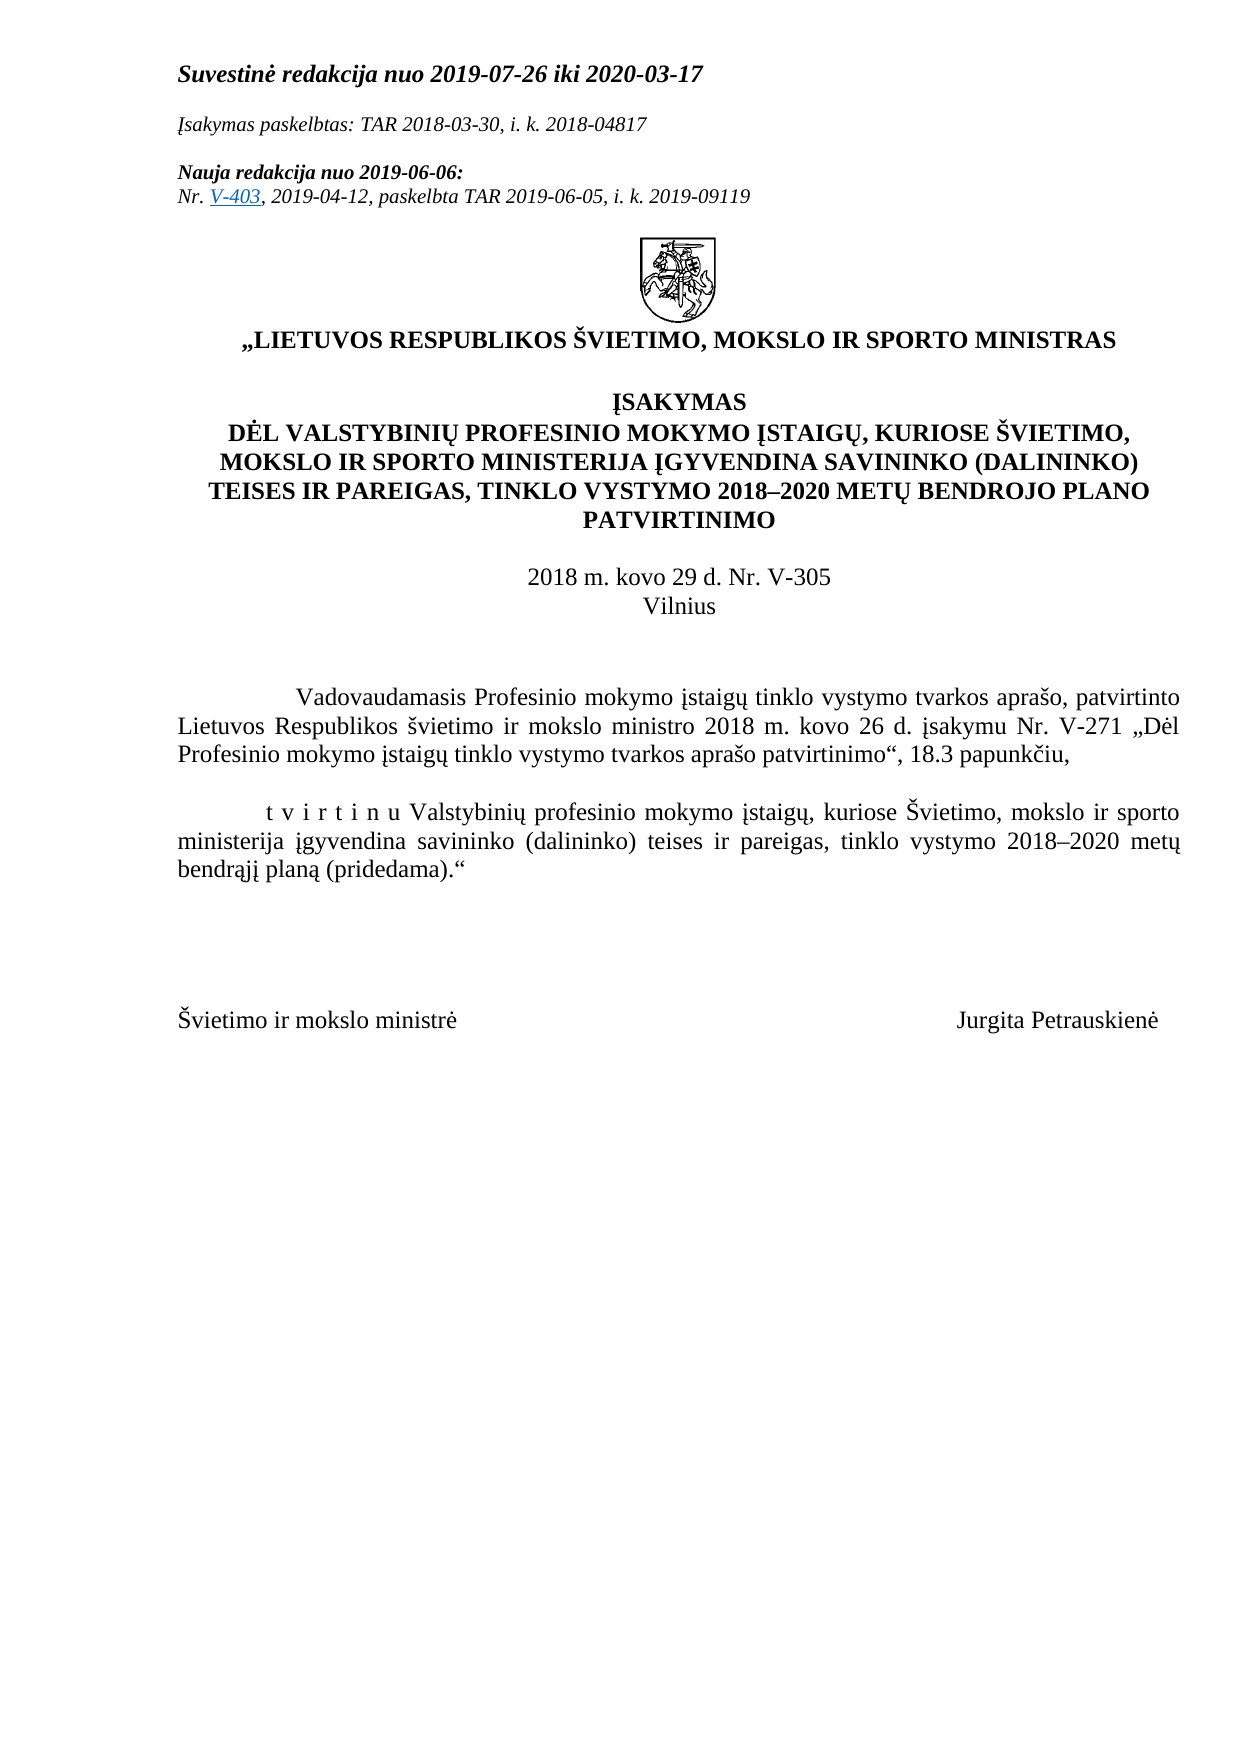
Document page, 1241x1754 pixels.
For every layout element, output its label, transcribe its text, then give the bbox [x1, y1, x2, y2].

text t v i r t i n u Valstybinių profesinio mokymo įstaigų, kuriose Švietimo, mokslo ir sporto ministerija įgyvendina savininko (dalininko) teises ir pareigas, tinklo vystymo 2018–2020 metų bendrąjį planą (pridedama).“ [177, 797, 1181, 883]
text Nauja redakcija nuo 2019-06-06: [177, 160, 1181, 184]
text „LIETUVOS RESPUBLIKOS ŠVIETIMO, MOKSLO IR SPORTO MINISTRAS [177, 325, 1181, 354]
text Nr. V-403, 2019-04-12, paskelbta TAR 2019-06-05, i. k. 2019-09119 [177, 184, 1181, 208]
text Vadovaudamasis Profesinio mokymo įstaigų tinklo vystymo tvarkos aprašo, patvirtinto Lietuvos Respublikos švietimo ir mokslo ministro 2018 m. kovo 26 d. įsakymu Nr. V-271 „Dėl Profesinio mokymo įstaigų tinklo vystymo tvarkos aprašo patvirtinimo“, 18.3 papunkčiu, [177, 682, 1181, 768]
text ĮSAKYMAS [177, 387, 1181, 416]
text 2018 m. kovo 29 d. Nr. V-305 [177, 562, 1181, 591]
text Švietimo ir mokslo ministrė Jurgita Petrauskienė [177, 1006, 1181, 1034]
text Įsakymas paskelbtas: TAR 2018-03-30, i. k. 2018-04817 [177, 112, 1181, 136]
text DĖL VALSTYBINIŲ PROFESINIO MOKYMO ĮSTAIGŲ, KURIOSE ŠVIETIMO, MOKSLO IR SPORTO MINISTERIJA ĮGYVENDINA SAVININKO (DALININKO) TEISES IR PAREIGAS, TINKLO VYSTYMO 2018–2020 METŲ BENDROJO PLANO PATVIRTINIMO [177, 418, 1181, 533]
text Vilnius [177, 591, 1181, 620]
text Suvestinė redakcija nuo 2019-07-26 iki 2020-03-17 [177, 59, 1181, 88]
